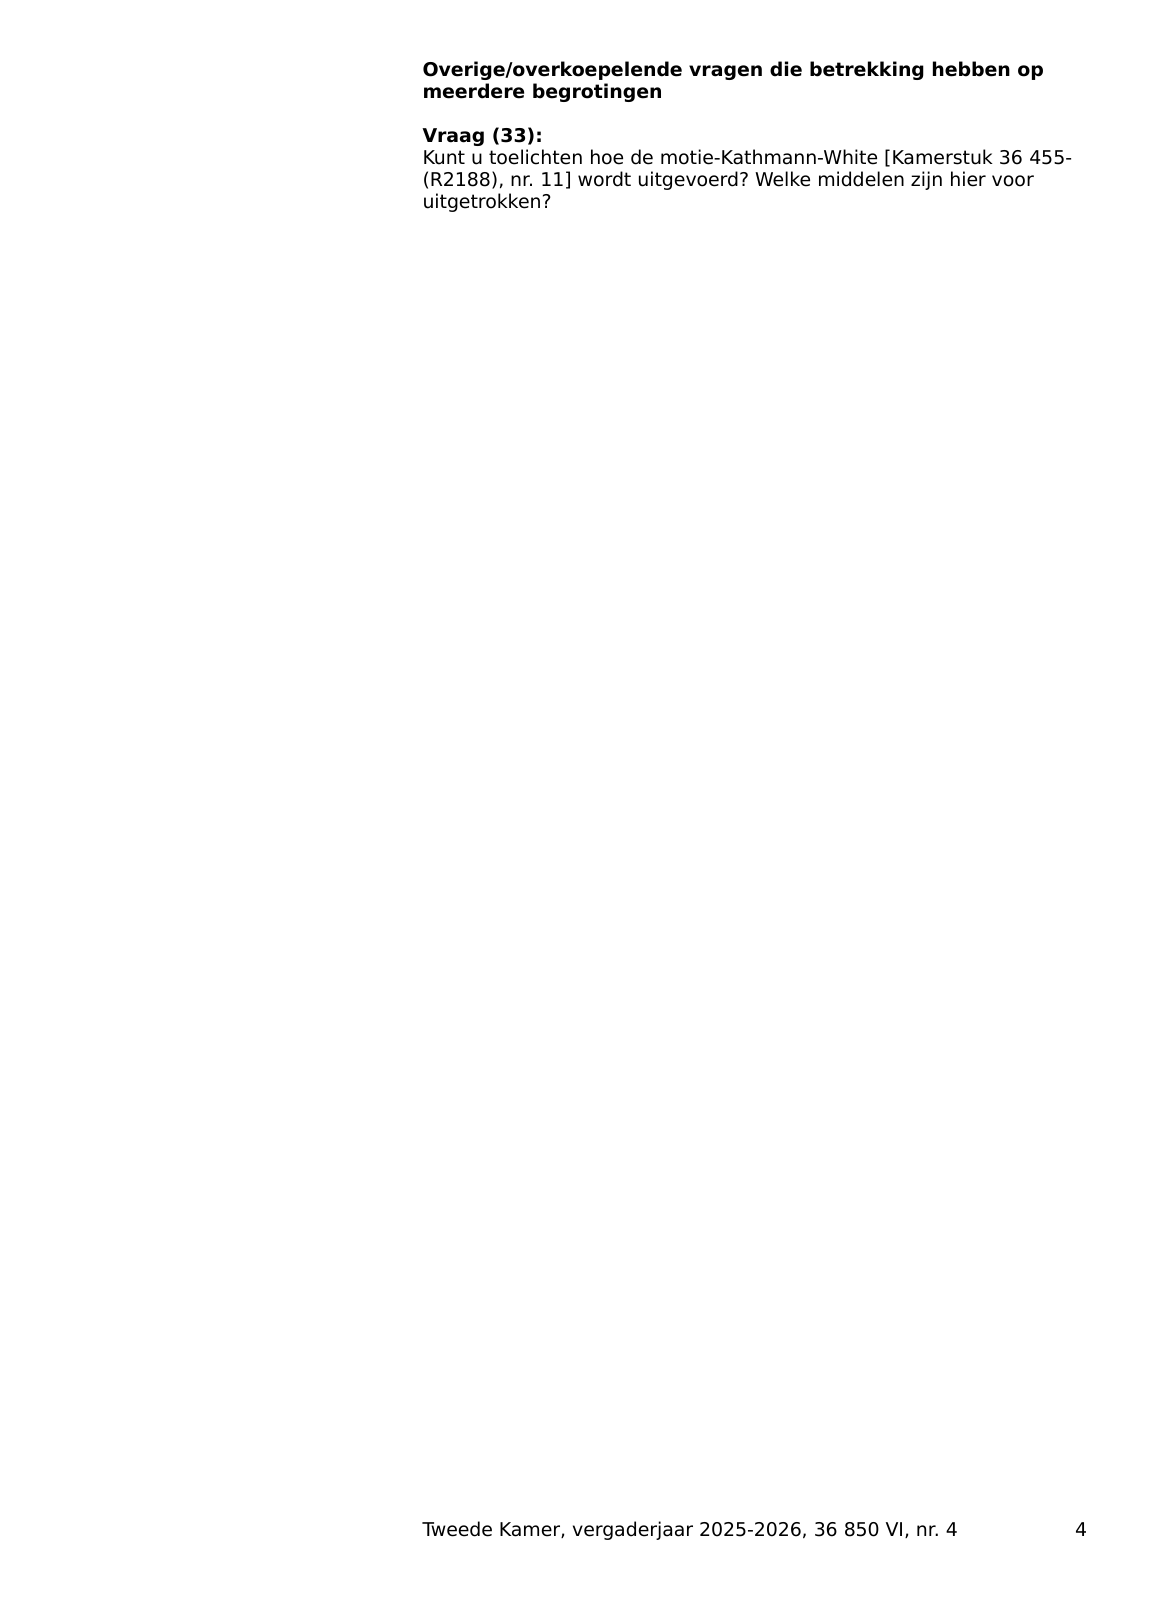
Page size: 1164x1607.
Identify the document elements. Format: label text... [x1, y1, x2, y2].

subtitle Overige/overkoepelende vragen die betrekking hebben op meerdere begrotingen [422, 59, 1087, 103]
text Kunt u toelichten hoe de motie-Kathmann-White [Kamerstuk 36 455-(R2188), nr. 11] wordt uitgevoerd? Welke middelen zijn hier voor uitgetrokken? [422, 147, 1087, 213]
text Vraag (33): [422, 125, 1087, 147]
